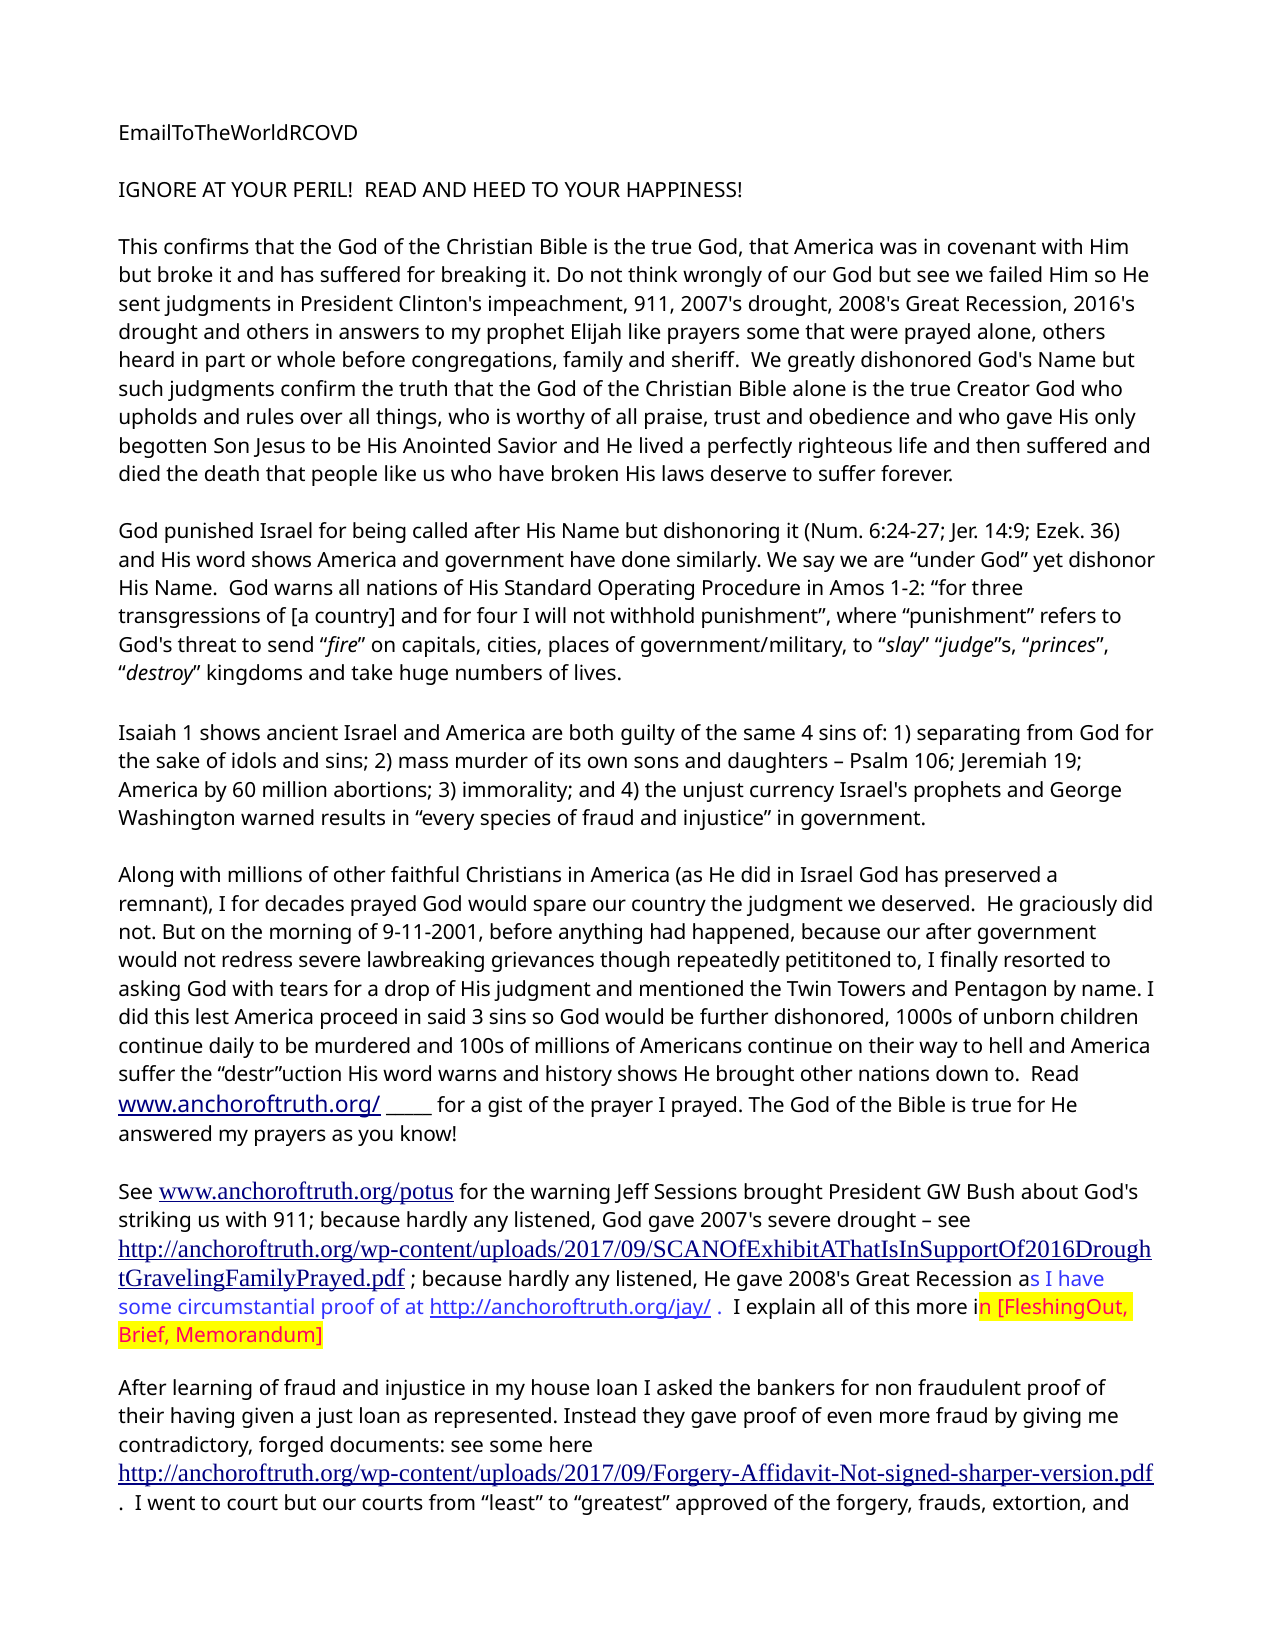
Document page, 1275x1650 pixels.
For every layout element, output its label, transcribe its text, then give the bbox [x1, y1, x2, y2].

text This confirms that the God of the Christian Bible is the true God, that America was in covenant with Him but broke it and has suffered for breaking it. Do not think wrongly of our God but see we failed Him so He sent judgments in President Clinton's impeachment, 911, 2007's drought, 2008's Great Recession, 2016's drought and others in answers to my prophet Elijah like prayers some that were prayed alone, others heard in part or whole before congregations, family and sheriff. We greatly dishonored God's Name but such judgments confirm the truth that the God of the Christian Bible alone is the true Creator God who upholds and rules over all things, who is worthy of all praise, trust and obedience and who gave His only begotten Son Jesus to be His Anointed Savior and He lived a perfectly righteous life and then suffered and died the death that people like us who have broken His laws deserve to suffer forever. [118, 232, 1157, 488]
text Isaiah 1 shows ancient Israel and America are both guilty of the same 4 sins of: 1) separating from God for the sake of idols and sins; 2) mass murder of its own sons and daughters – Psalm 106; Jeremiah 19; America by 60 million abortions; 3) immorality; and 4) the unjust currency Israel's prophets and George Washington warned results in “every species of fraud and injustice” in government. [118, 718, 1157, 832]
text EmailToTheWorldRCOVD [118, 118, 1157, 147]
text See www.anchoroftruth.org/potus for the warning Jeff Sessions brought President GW Bush about God's striking us with 911; because hardly any listened, God gave 2007's severe drought – see http://anchoroftruth.org/wp-content/uploads/2017/09/SCANOfExhibitAThatIsInSupportOf2016DroughtGravelingFamilyPrayed.pdf ; because hardly any listened, He gave 2008's Great Recession as I have some circumstantial proof of at http://anchoroftruth.org/jay/ . I explain all of this more in [FleshingOut, Brief, Memorandum] [118, 1176, 1157, 1349]
text IGNORE AT YOUR PERIL! READ AND HEED TO YOUR HAPPINESS! [118, 175, 1157, 203]
text After learning of fraud and injustice in my house loan I asked the bankers for non fraudulent proof of their having given a just loan as represented. Instead they gave proof of even more fraud by giving me contradictory, forged documents: see some here http://anchoroftruth.org/wp-content/uploads/2017/09/Forgery-Affidavit-Not-signed-sharper-version.pdf . I went to court but our courts from “least” to “greatest” approved of the forgery, frauds, extortion, and [118, 1373, 1157, 1516]
text God punished Israel for being called after His Name but dishonoring it (Num. 6:24-27; Jer. 14:9; Ezek. 36) and His word shows America and government have done similarly. We say we are “under God” yet dishonor His Name. God warns all nations of His Standard Operating Procedure in Amos 1-2: “for three transgressions of [a country] and for four I will not withhold punishment”, where “punishment” refers to God's threat to send “fire” on capitals, cities, places of government/military, to “slay” “judge”s, “princes”, “destroy” kingdoms and take huge numbers of lives. [118, 516, 1157, 687]
text Along with millions of other faithful Christians in America (as He did in Israel God has preserved a remnant), I for decades prayed God would spare our country the judgment we deserved. He graciously did not. But on the morning of 9-11-2001, before anything had happened, because our after government would not redress severe lawbreaking grievances though repeatedly petititoned to, I finally resorted to asking God with tears for a drop of His judgment and mentioned the Twin Towers and Pentagon by name. I did this lest America proceed in said 3 sins so God would be further dishonored, 1000s of unborn children continue daily to be murdered and 100s of millions of Americans continue on their way to hell and America suffer the “destr”uction His word warns and history shows He brought other nations down to. Read www.anchoroftruth.org/ _____ for a gist of the prayer I prayed. The God of the Bible is true for He answered my prayers as you know! [118, 860, 1157, 1147]
